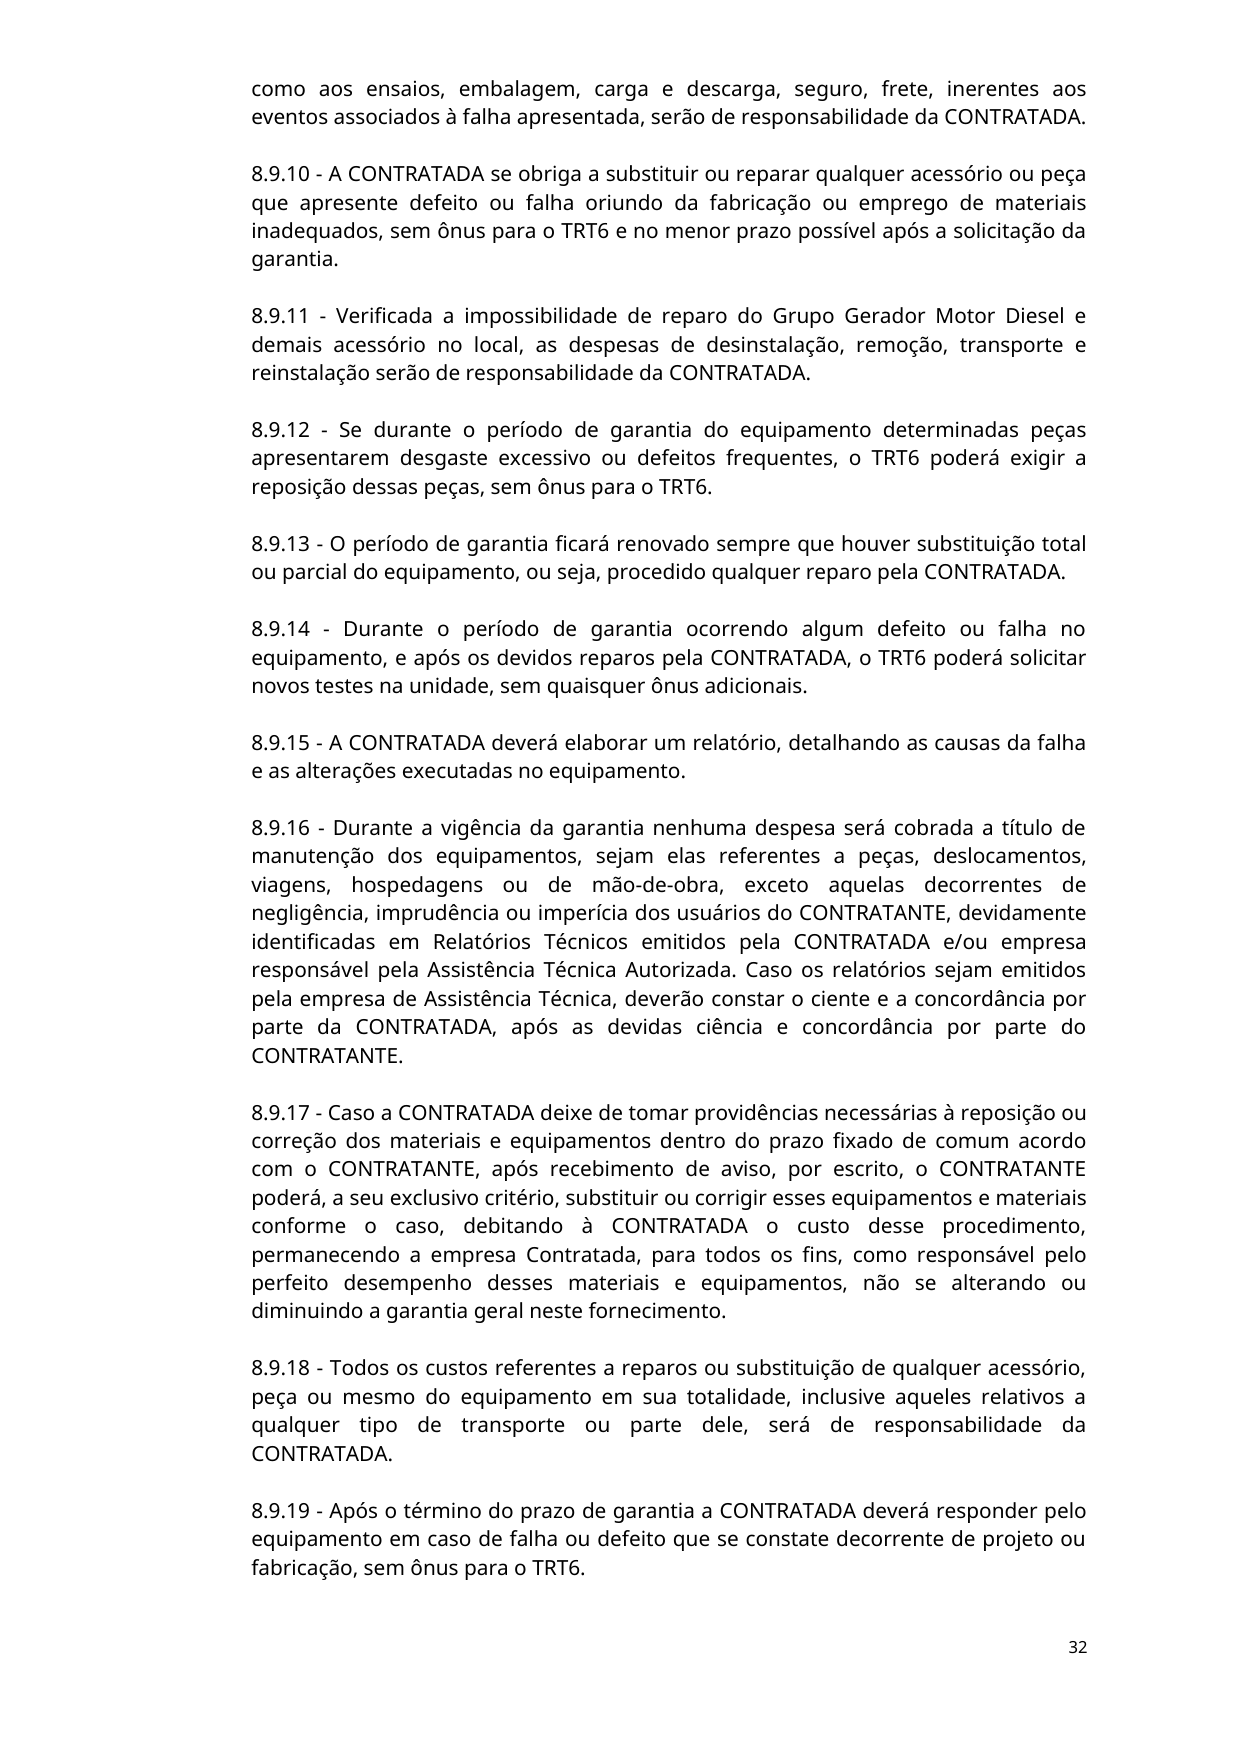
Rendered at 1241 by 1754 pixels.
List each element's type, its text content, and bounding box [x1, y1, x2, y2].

text 8.9.14 - Durante o período de garantia ocorrendo algum defeito ou falha no equipamento, e após os devidos reparos pela CONTRATADA, o TRT6 poderá solicitar novos testes na unidade, sem quaisquer ônus adicionais. [251, 614, 1087, 699]
text 8.9.13 - O período de garantia ficará renovado sempre que houver substituição total ou parcial do equipamento, ou seja, procedido qualquer reparo pela CONTRATADA. [251, 529, 1087, 586]
text 8.9.15 - A CONTRATADA deverá elaborar um relatório, detalhando as causas da falha e as alterações executadas no equipamento. [251, 728, 1087, 785]
text 8.9.18 - Todos os custos referentes a reparos ou substituição de qualquer acessório, peça ou mesmo do equipamento em sua totalidade, inclusive aqueles relativos a qualquer tipo de transporte ou parte dele, será de responsabilidade da CONTRATADA. [251, 1353, 1087, 1467]
text 8.9.12 - Se durante o período de garantia do equipamento determinadas peças apresentarem desgaste excessivo ou defeitos frequentes, o TRT6 poderá exigir a reposição dessas peças, sem ônus para o TRT6. [251, 415, 1087, 500]
text 8.9.10 - A CONTRATADA se obriga a substituir ou reparar qualquer acessório ou peça que apresente defeito ou falha oriundo da fabricação ou emprego de materiais inadequados, sem ônus para o TRT6 e no menor prazo possível após a solicitação da garantia. [251, 159, 1087, 273]
text como aos ensaios, embalagem, carga e descarga, seguro, frete, inerentes aos eventos associados à falha apresentada, serão de responsabilidade da CONTRATADA. [251, 74, 1087, 131]
text 8.9.19 - Após o término do prazo de garantia a CONTRATADA deverá responder pelo equipamento em caso de falha ou defeito que se constate decorrente de projeto ou fabricação, sem ônus para o TRT6. [251, 1496, 1087, 1581]
text 8.9.16 - Durante a vigência da garantia nenhuma despesa será cobrada a título de manutenção dos equipamentos, sejam elas referentes a peças, deslocamentos, viagens, hospedagens ou de mão-de-obra, exceto aquelas decorrentes de negligência, imprudência ou imperícia dos usuários do CONTRATANTE, devidamente identificadas em Relatórios Técnicos emitidos pela CONTRATADA e/ou empresa responsável pela Assistência Técnica Autorizada. Caso os relatórios sejam emitidos pela empresa de Assistência Técnica, deverão constar o ciente e a concordância por parte da CONTRATADA, após as devidas ciência e concordância por parte do CONTRATANTE. [251, 813, 1087, 1069]
text 8.9.11 - Verificada a impossibilidade de reparo do Grupo Gerador Motor Diesel e demais acessório no local, as despesas de desinstalação, remoção, transporte e reinstalação serão de responsabilidade da CONTRATADA. [251, 301, 1087, 387]
text 8.9.17 - Caso a CONTRATADA deixe de tomar providências necessárias à reposição ou correção dos materiais e equipamentos dentro do prazo fixado de comum acordo com o CONTRATANTE, após recebimento de aviso, por escrito, o CONTRATANTE poderá, a seu exclusivo critério, substituir ou corrigir esses equipamentos e materiais conforme o caso, debitando à CONTRATADA o custo desse procedimento, permanecendo a empresa Contratada, para todos os fins, como responsável pelo perfeito desempenho desses materiais e equipamentos, não se alterando ou diminuindo a garantia geral neste fornecimento. [251, 1098, 1087, 1325]
